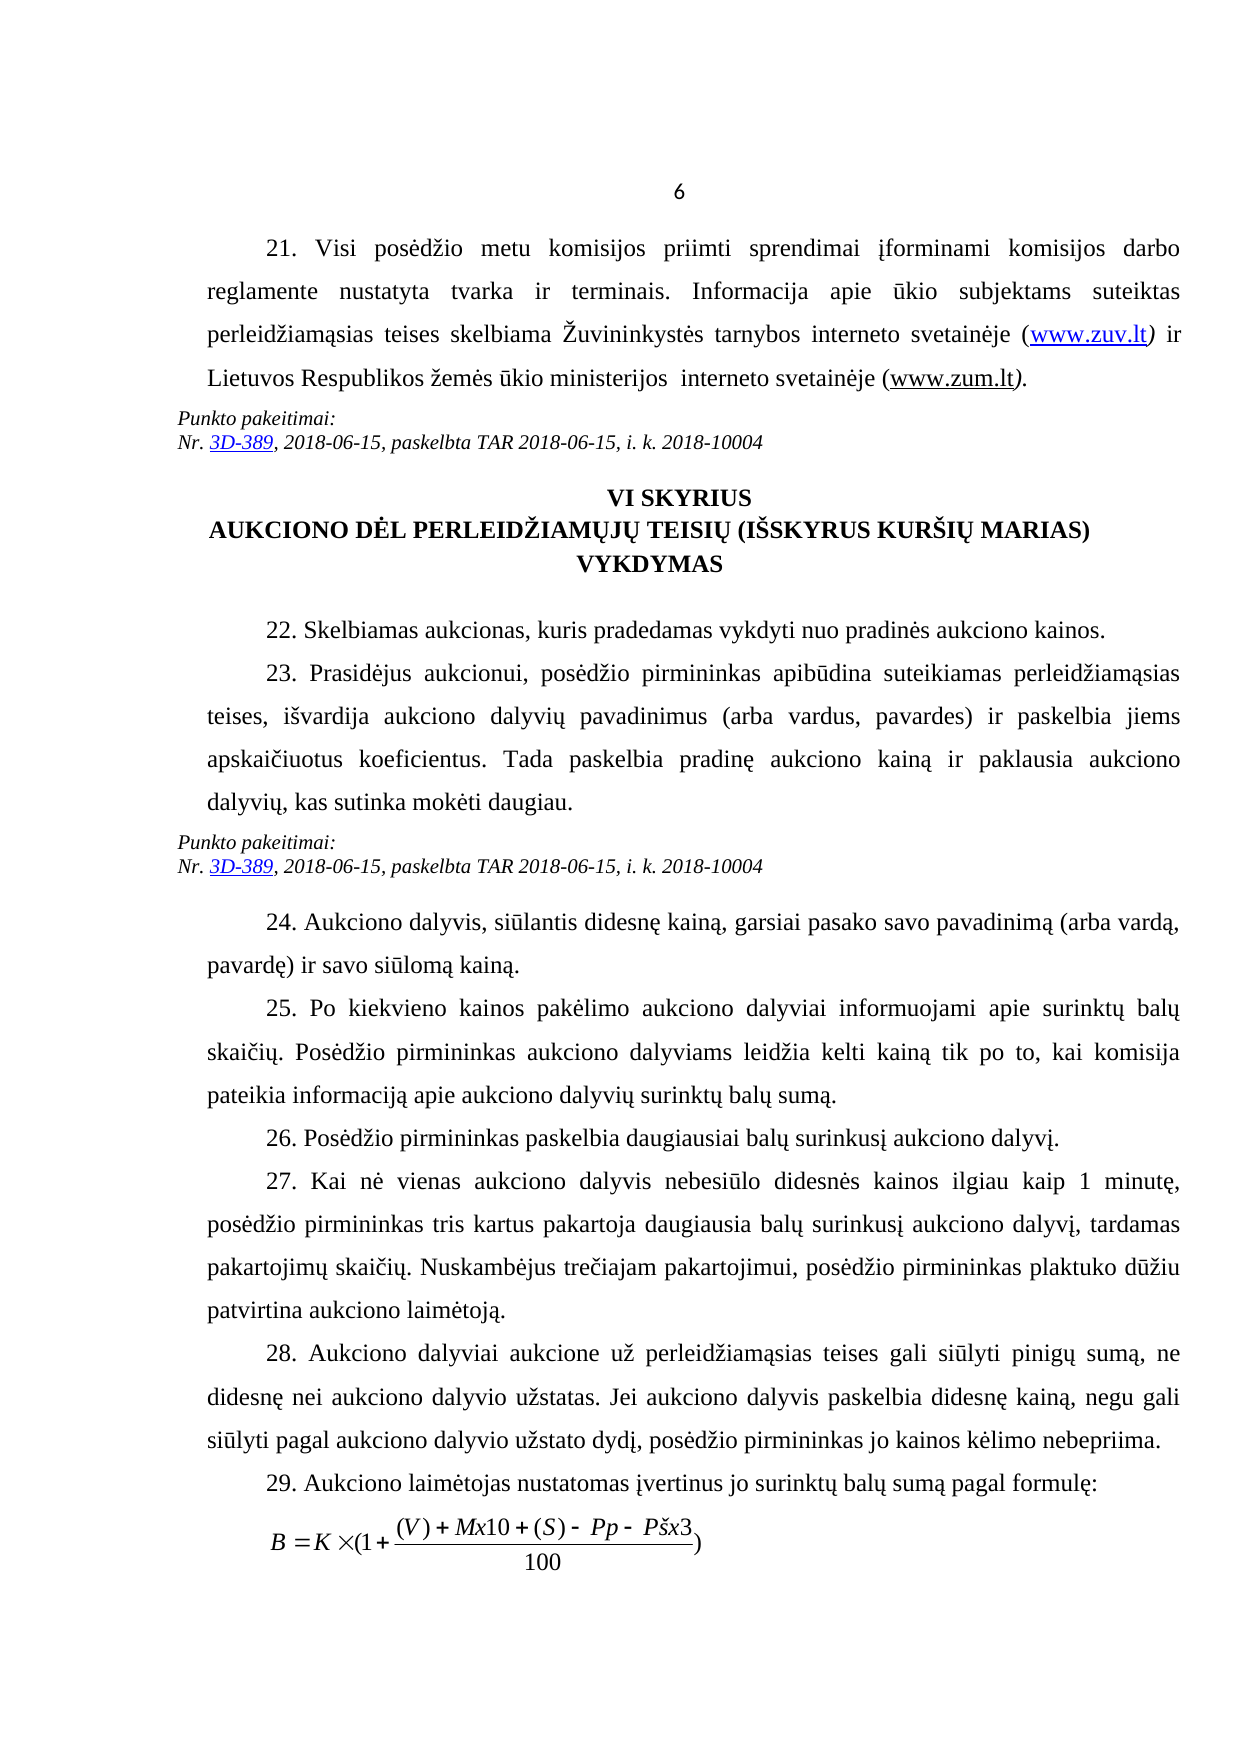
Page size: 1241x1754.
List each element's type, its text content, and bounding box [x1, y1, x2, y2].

text 21. Visi posėdžio metu komisijos priimti sprendimai įforminami komisijos darbo reglamente nustatyta tvarka ir terminais. Informacija apie ūkio subjektams suteiktas perleidžiamąsias teises skelbiama Žuvininkystės tarnybos interneto svetainėje (www.zuv.lt) ir Lietuvos Respublikos žemės ūkio ministerijos interneto svetainėje (www.zum.lt). [207, 233, 1181, 391]
text 29. Aukciono laimėtojas nustatomas įvertinus jo surinktų balų sumą pagal formulę: [207, 1468, 1181, 1497]
text Nr. 3D-389, 2018-06-15, paskelbta TAR 2018-06-15, i. k. 2018-10004 [177, 430, 1181, 454]
text Punkto pakeitimai: [177, 406, 1181, 430]
text 27. Kai nė vienas aukciono dalyvis nebesiūlo didesnės kainos ilgiau kaip 1 minutę, posėdžio pirmininkas tris kartus pakartoja daugiausia balų surinkusį aukciono dalyvį, tardamas pakartojimų skaičių. Nuskambėjus trečiajam pakartojimui, posėdžio pirmininkas plaktuko dūžiu patvirtina aukciono laimėtoją. [207, 1166, 1181, 1324]
text 28. Aukciono dalyviai aukcione už perleidžiamąsias teises gali siūlyti pinigų sumą, ne didesnę nei aukciono dalyvio užstatas. Jei aukciono dalyvis paskelbia didesnę kainą, negu gali siūlyti pagal aukciono dalyvio užstato dydį, posėdžio pirmininkas jo kainos kėlimo nebepriima. [207, 1338, 1181, 1453]
text VI skyrius [177, 483, 1181, 511]
text Aukciono dėl perleidžiamųjų teisių (išskyrus Kuršių marias) vykdymas [177, 516, 1122, 577]
text 24. Aukciono dalyvis, siūlantis didesnę kainą, garsiai pasako savo pavadinimą (arba vardą, pavardę) ir savo siūlomą kainą. [207, 907, 1181, 979]
text 22. Skelbiamas aukcionas, kuris pradedamas vykdyti nuo pradinės aukciono kainos. [207, 615, 1181, 643]
text Nr. 3D-389, 2018-06-15, paskelbta TAR 2018-06-15, i. k. 2018-10004 [177, 854, 1181, 878]
text 23. Prasidėjus aukcionui, posėdžio pirmininkas apibūdina suteikiamas perleidžiamąsias teises, išvardija aukciono dalyvių pavadinimus (arba vardus, pavardes) ir paskelbia jiems apskaičiuotus koeficientus. Tada paskelbia pradinę aukciono kainą ir paklausia aukciono dalyvių, kas sutinka mokėti daugiau. [207, 658, 1181, 816]
text 25. Po kiekvieno kainos pakėlimo aukciono dalyviai informuojami apie surinktų balų skaičių. Posėdžio pirmininkas aukciono dalyviams leidžia kelti kainą tik po to, kai komisija pateikia informaciją apie aukciono dalyvių surinktų balų sumą. [207, 993, 1181, 1108]
text Punkto pakeitimai: [177, 830, 1181, 854]
text 26. Posėdžio pirmininkas paskelbia daugiausiai balų surinkusį aukciono dalyvį. [207, 1123, 1181, 1152]
